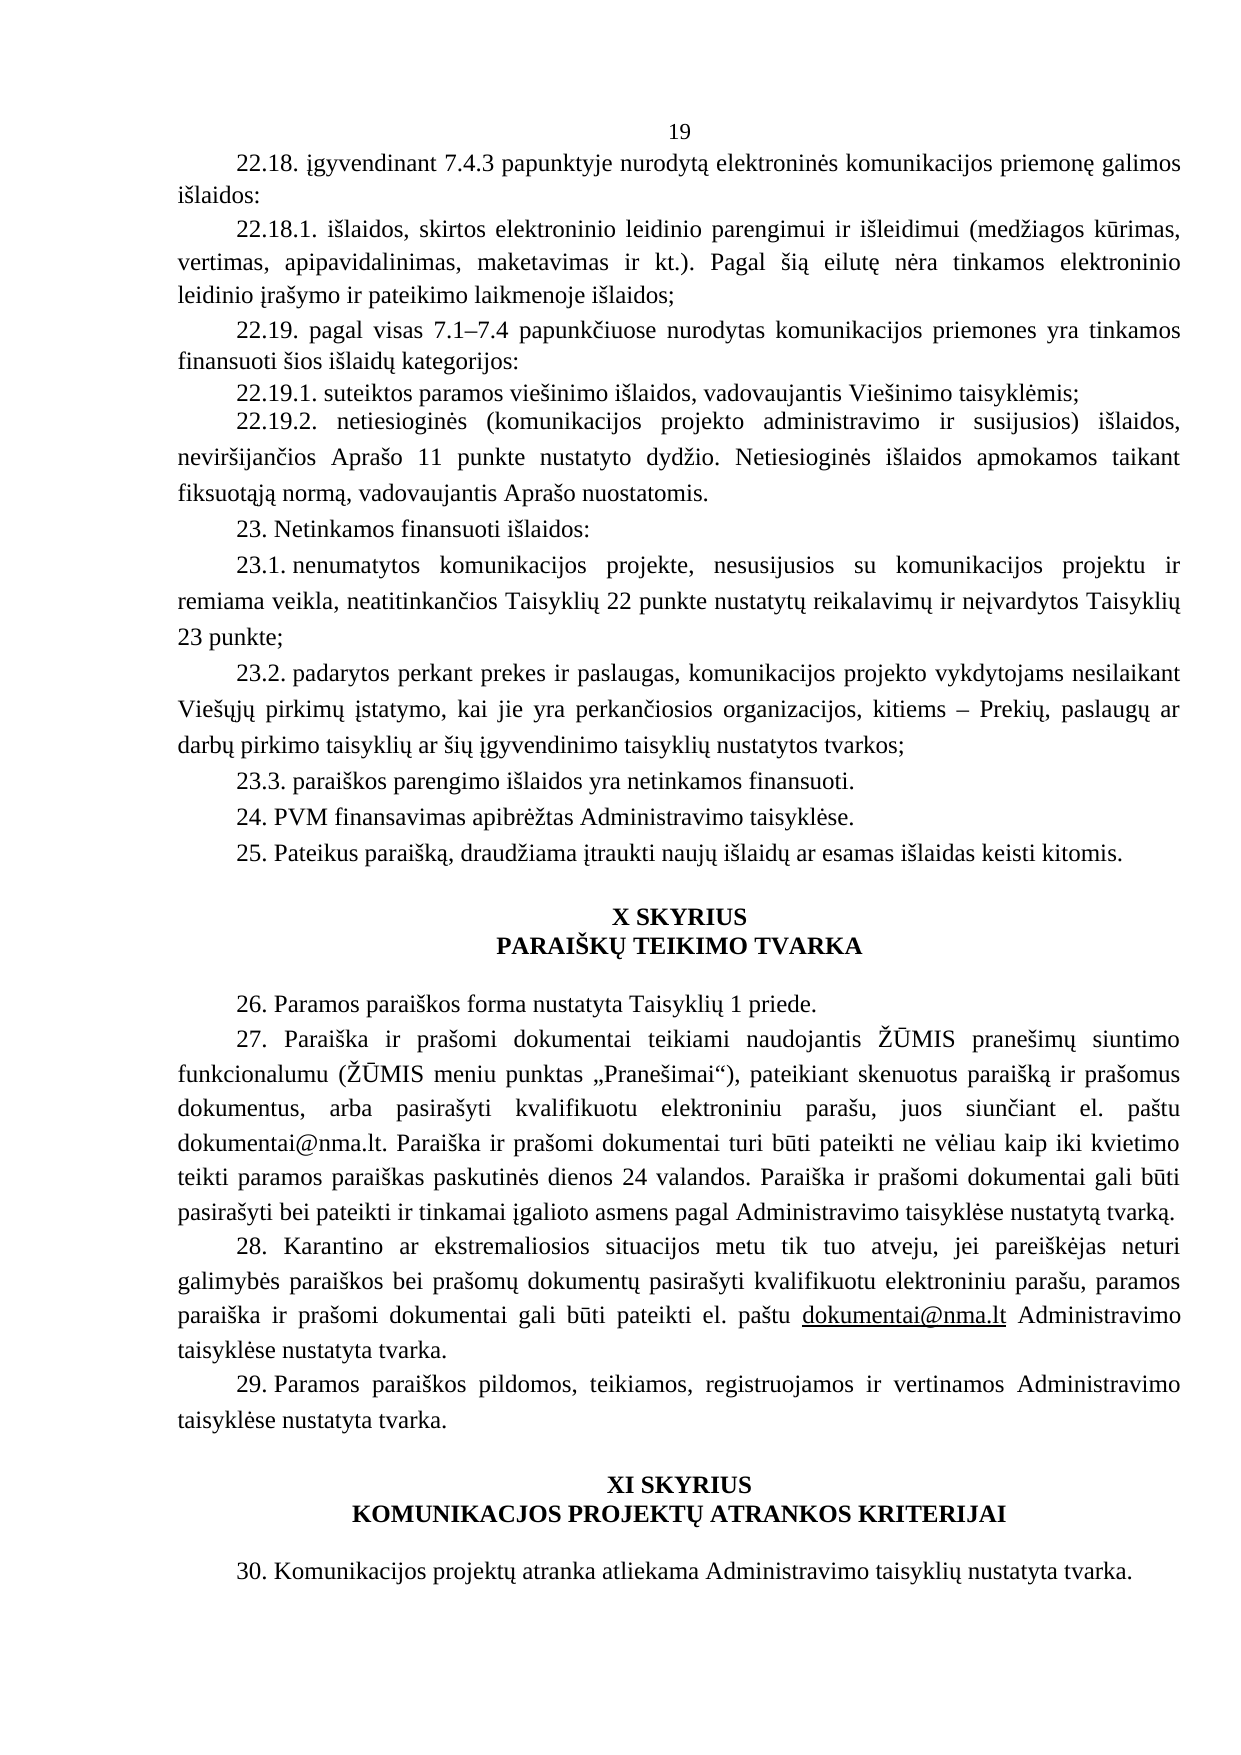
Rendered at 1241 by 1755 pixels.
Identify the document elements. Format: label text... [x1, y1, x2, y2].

text 22.19. pagal visas 7.1–7.4 papunkčiuose nurodytas komunikacijos priemones yra tinkamos finansuoti šios išlaidų kategorijos: [177, 313, 1181, 375]
text X SKYRIUS [177, 902, 1181, 931]
text 23.1. nenumatytos komunikacijos projekte, nesusijusios su komunikacijos projektu ir remiama veikla, neatitinkančios Taisyklių 22 punkte nustatytų reikalavimų ir neįvardytos Taisyklių 23 punkte; [177, 550, 1181, 651]
text 23.2. padarytos perkant prekes ir paslaugas, komunikacijos projekto vykdytojams nesilaikant Viešųjų pirkimų įstatymo, kai jie yra perkančiosios organizacijos, kitiems – Prekių, paslaugų ar darbų pirkimo taisyklių ar šių įgyvendinimo taisyklių nustatytos tvarkos; [177, 658, 1181, 759]
text 27. Paraiška ir prašomi dokumentai teikiami naudojantis ŽŪMIS pranešimų siuntimo funkcionalumu (ŽŪMIS meniu punktas „Pranešimai“), pateikiant skenuotus paraišką ir prašomus dokumentus, arba pasirašyti kvalifikuotu elektroniniu parašu, juos siunčiant el. paštu dokumentai@nma.lt. Paraiška ir prašomi dokumentai turi būti pateikti ne vėliau kaip iki kvietimo teikti paramos paraiškas paskutinės dienos 24 valandos. Paraiška ir prašomi dokumentai gali būti pasirašyti bei pateikti ir tinkamai įgalioto asmens pagal Administravimo taisyklėse nustatytą tvarką. [177, 1024, 1181, 1226]
text 22.19.1. suteiktos paramos viešinimo išlaidos, vadovaujantis Viešinimo taisyklėmis; [177, 375, 1181, 406]
text 29. Paramos paraiškos pildomos, teikiamos, registruojamos ir vertinamos Administravimo taisyklėse nustatyta tvarka. [177, 1369, 1181, 1434]
text PARAIŠKŲ TEIKIMO TVARKA [177, 931, 1181, 960]
text 23. Netinkamos finansuoti išlaidos: [177, 514, 1181, 543]
text 24. PVM finansavimas apibrėžtas Administravimo taisyklėse. [177, 802, 1181, 831]
text XI SKYRIUS [177, 1470, 1181, 1499]
text 28. Karantino ar ekstremaliosios situacijos metu tik tuo atveju, jei pareiškėjas neturi galimybės paraiškos bei prašomų dokumentų pasirašyti kvalifikuotu elektroniniu parašu, paramos paraiška ir prašomi dokumentai gali būti pateikti el. paštu dokumentai@nma.lt Administravimo taisyklėse nustatyta tvarka. [177, 1231, 1181, 1364]
text 23.3. paraiškos parengimo išlaidos yra netinkamos finansuoti. [177, 766, 1181, 794]
text KOMUNIKACJOS PROJEKTŲ ATRANKOS KRITERIJAI [177, 1499, 1181, 1527]
text 22.18.1. išlaidos, skirtos elektroninio leidinio parengimui ir išleidimui (medžiagos kūrimas, vertimas, apipavidalinimas, maketavimas ir kt.). Pagal šią eilutę nėra tinkamos elektroninio leidinio įrašymo ir pateikimo laikmenoje išlaidos; [177, 214, 1181, 308]
text 25. Pateikus paraišką, draudžiama įtraukti naujų išlaidų ar esamas išlaidas keisti kitomis. [177, 838, 1181, 866]
text 22.18. įgyvendinant 7.4.3 papunktyje nurodytą elektroninės komunikacijos priemonę galimos išlaidos: [177, 148, 1181, 209]
text 22.19.2. netiesioginės (komunikacijos projekto administravimo ir susijusios) išlaidos, neviršijančios Aprašo 11 punkte nustatyto dydžio. Netiesioginės išlaidos apmokamos taikant fiksuotąją normą, vadovaujantis Aprašo nuostatomis. [177, 406, 1181, 507]
text 26. Paramos paraiškos forma nustatyta Taisyklių 1 priede. [177, 989, 1181, 1017]
text 30. Komunikacijos projektų atranka atliekama Administravimo taisyklių nustatyta tvarka. [177, 1556, 1181, 1585]
